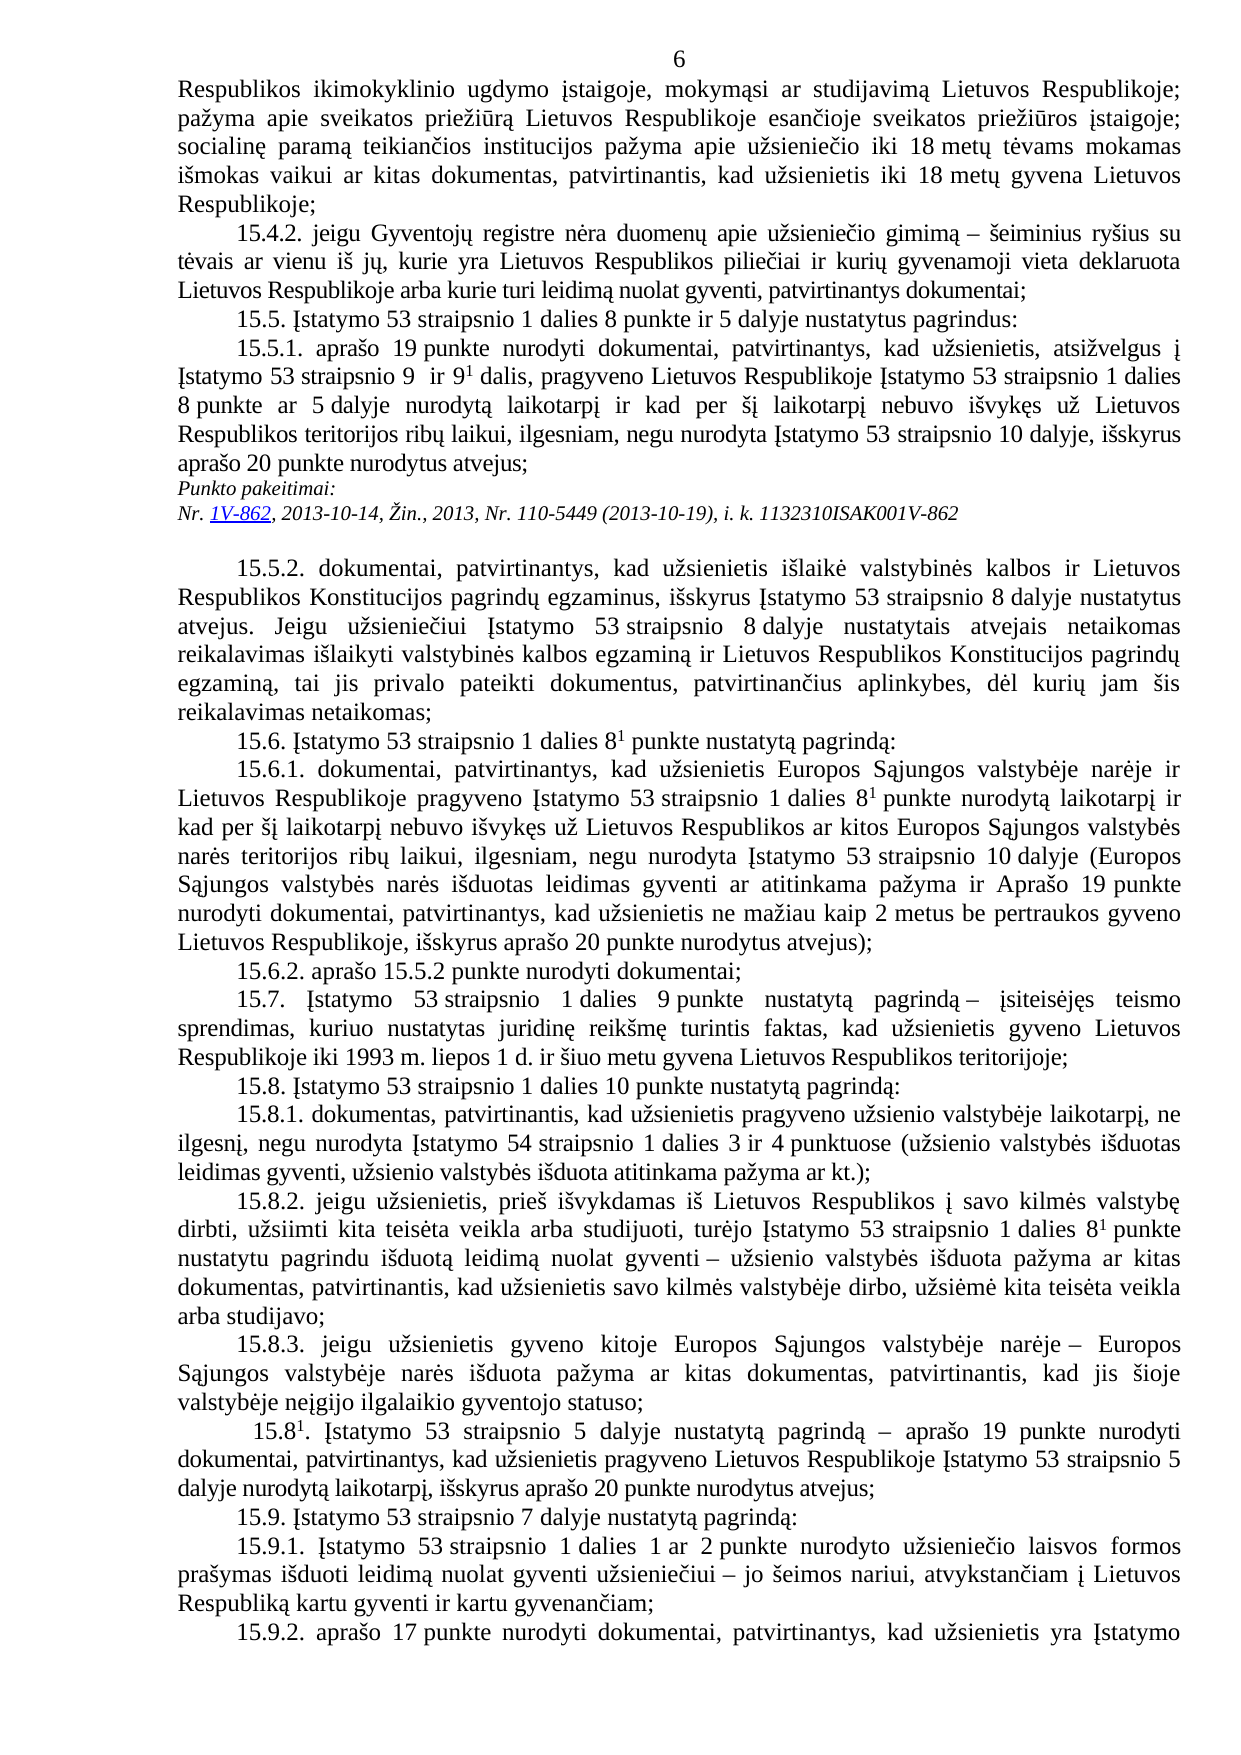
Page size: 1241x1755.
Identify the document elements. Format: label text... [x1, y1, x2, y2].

text 15.9.1. Įstatymo 53 straipsnio 1 dalies 1 ar 2 punkte nurodyto užsieniečio laisvos formos prašymas išduoti leidimą nuolat gyventi užsieniečiui – jo šeimos nariui, atvykstančiam į Lietuvos Respubliką kartu gyventi ir kartu gyvenančiam; [177, 1531, 1181, 1617]
text 15.5. Įstatymo 53 straipsnio 1 dalies 8 punkte ir 5 dalyje nustatytus pagrindus: [177, 304, 1181, 333]
text 15.4.2. jeigu Gyventojų registre nėra duomenų apie užsieniečio gimimą – šeiminius ryšius su tėvais ar vienu iš jų, kurie yra Lietuvos Respublikos piliečiai ir kurių gyvenamoji vieta deklaruota Lietuvos Respublikoje arba kurie turi leidimą nuolat gyventi, patvirtinantys dokumentai; [177, 218, 1181, 304]
text 15.8. Įstatymo 53 straipsnio 1 dalies 10 punkte nustatytą pagrindą: [177, 1071, 1181, 1099]
text 15.5.1. aprašo 19 punkte nurodyti dokumentai, patvirtinantys, kad užsienietis, atsižvelgus į Įstatymo 53 straipsnio 9 ir 91 dalis, pragyveno Lietuvos Respublikoje Įstatymo 53 straipsnio 1 dalies 8 punkte ar 5 dalyje nurodytą laikotarpį ir kad per šį laikotarpį nebuvo išvykęs už Lietuvos Respublikos teritorijos ribų laikui, ilgesniam, negu nurodyta Įstatymo 53 straipsnio 10 dalyje, išskyrus aprašo 20 punkte nurodytus atvejus; [177, 333, 1181, 476]
text 15.8.3. jeigu užsienietis gyveno kitoje Europos Sąjungos valstybėje narėje – Europos Sąjungos valstybėje narės išduota pažyma ar kitas dokumentas, patvirtinantis, kad jis šioje valstybėje neįgijo ilgalaikio gyventojo statuso; [177, 1329, 1181, 1416]
text Respublikos ikimokyklinio ugdymo įstaigoje, mokymąsi ar studijavimą Lietuvos Respublikoje; pažyma apie sveikatos priežiūrą Lietuvos Respublikoje esančioje sveikatos priežiūros įstaigoje; socialinę paramą teikiančios institucijos pažyma apie užsieniečio iki 18 metų tėvams mokamas išmokas vaikui ar kitas dokumentas, patvirtinantis, kad užsienietis iki 18 metų gyvena Lietuvos Respublikoje; [177, 74, 1181, 218]
text 15.8.2. jeigu užsienietis, prieš išvykdamas iš Lietuvos Respublikos į savo kilmės valstybę dirbti, užsiimti kita teisėta veikla arba studijuoti, turėjo Įstatymo 53 straipsnio 1 dalies 81 punkte nustatytu pagrindu išduotą leidimą nuolat gyventi – užsienio valstybės išduota pažyma ar kitas dokumentas, patvirtinantis, kad užsienietis savo kilmės valstybėje dirbo, užsiėmė kita teisėta veikla arba studijavo; [177, 1186, 1181, 1329]
text Nr. 1V-862, 2013-10-14, Žin., 2013, Nr. 110-5449 (2013-10-19), i. k. 1132310ISAK001V-862 [177, 500, 1181, 524]
text 15.7. Įstatymo 53 straipsnio 1 dalies 9 punkte nustatytą pagrindą – įsiteisėjęs teismo sprendimas, kuriuo nustatytas juridinę reikšmę turintis faktas, kad užsienietis gyveno Lietuvos Respublikoje iki 1993 m. liepos 1 d. ir šiuo metu gyvena Lietuvos Respublikos teritorijoje; [177, 984, 1181, 1071]
text 15.8.1. dokumentas, patvirtinantis, kad užsienietis pragyveno užsienio valstybėje laikotarpį, ne ilgesnį, negu nurodyta Įstatymo 54 straipsnio 1 dalies 3 ir 4 punktuose (užsienio valstybės išduotas leidimas gyventi, užsienio valstybės išduota atitinkama pažyma ar kt.); [177, 1099, 1181, 1186]
text 15.9. Įstatymo 53 straipsnio 7 dalyje nustatytą pagrindą: [177, 1502, 1181, 1531]
text 15.9.2. aprašo 17 punkte nurodyti dokumentai, patvirtinantys, kad užsienietis yra Įstatymo [177, 1617, 1181, 1646]
text 15.81. Įstatymo 53 straipsnio 5 dalyje nustatytą pagrindą – aprašo 19 punkte nurodyti dokumentai, patvirtinantys, kad užsienietis pragyveno Lietuvos Respublikoje Įstatymo 53 straipsnio 5 dalyje nurodytą laikotarpį, išskyrus aprašo 20 punkte nurodytus atvejus; [177, 1416, 1181, 1502]
text Punkto pakeitimai: [177, 476, 1181, 500]
text 15.6.1. dokumentai, patvirtinantys, kad užsienietis Europos Sąjungos valstybėje narėje ir Lietuvos Respublikoje pragyveno Įstatymo 53 straipsnio 1 dalies 81 punkte nurodytą laikotarpį ir kad per šį laikotarpį nebuvo išvykęs už Lietuvos Respublikos ar kitos Europos Sąjungos valstybės narės teritorijos ribų laikui, ilgesniam, negu nurodyta Įstatymo 53 straipsnio 10 dalyje (Europos Sąjungos valstybės narės išduotas leidimas gyventi ar atitinkama pažyma ir Aprašo 19 punkte nurodyti dokumentai, patvirtinantys, kad užsienietis ne mažiau kaip 2 metus be pertraukos gyveno Lietuvos Respublikoje, išskyrus aprašo 20 punkte nurodytus atvejus); [177, 754, 1181, 956]
text 15.6. Įstatymo 53 straipsnio 1 dalies 81 punkte nustatytą pagrindą: [177, 726, 1181, 754]
text 15.6.2. aprašo 15.5.2 punkte nurodyti dokumentai; [177, 956, 1181, 984]
text 15.5.2. dokumentai, patvirtinantys, kad užsienietis išlaikė valstybinės kalbos ir Lietuvos Respublikos Konstitucijos pagrindų egzaminus, išskyrus Įstatymo 53 straipsnio 8 dalyje nustatytus atvejus. Jeigu užsieniečiui Įstatymo 53 straipsnio 8 dalyje nustatytais atvejais netaikomas reikalavimas išlaikyti valstybinės kalbos egzaminą ir Lietuvos Respublikos Konstitucijos pagrindų egzaminą, tai jis privalo pateikti dokumentus, patvirtinančius aplinkybes, dėl kurių jam šis reikalavimas netaikomas; [177, 553, 1181, 726]
